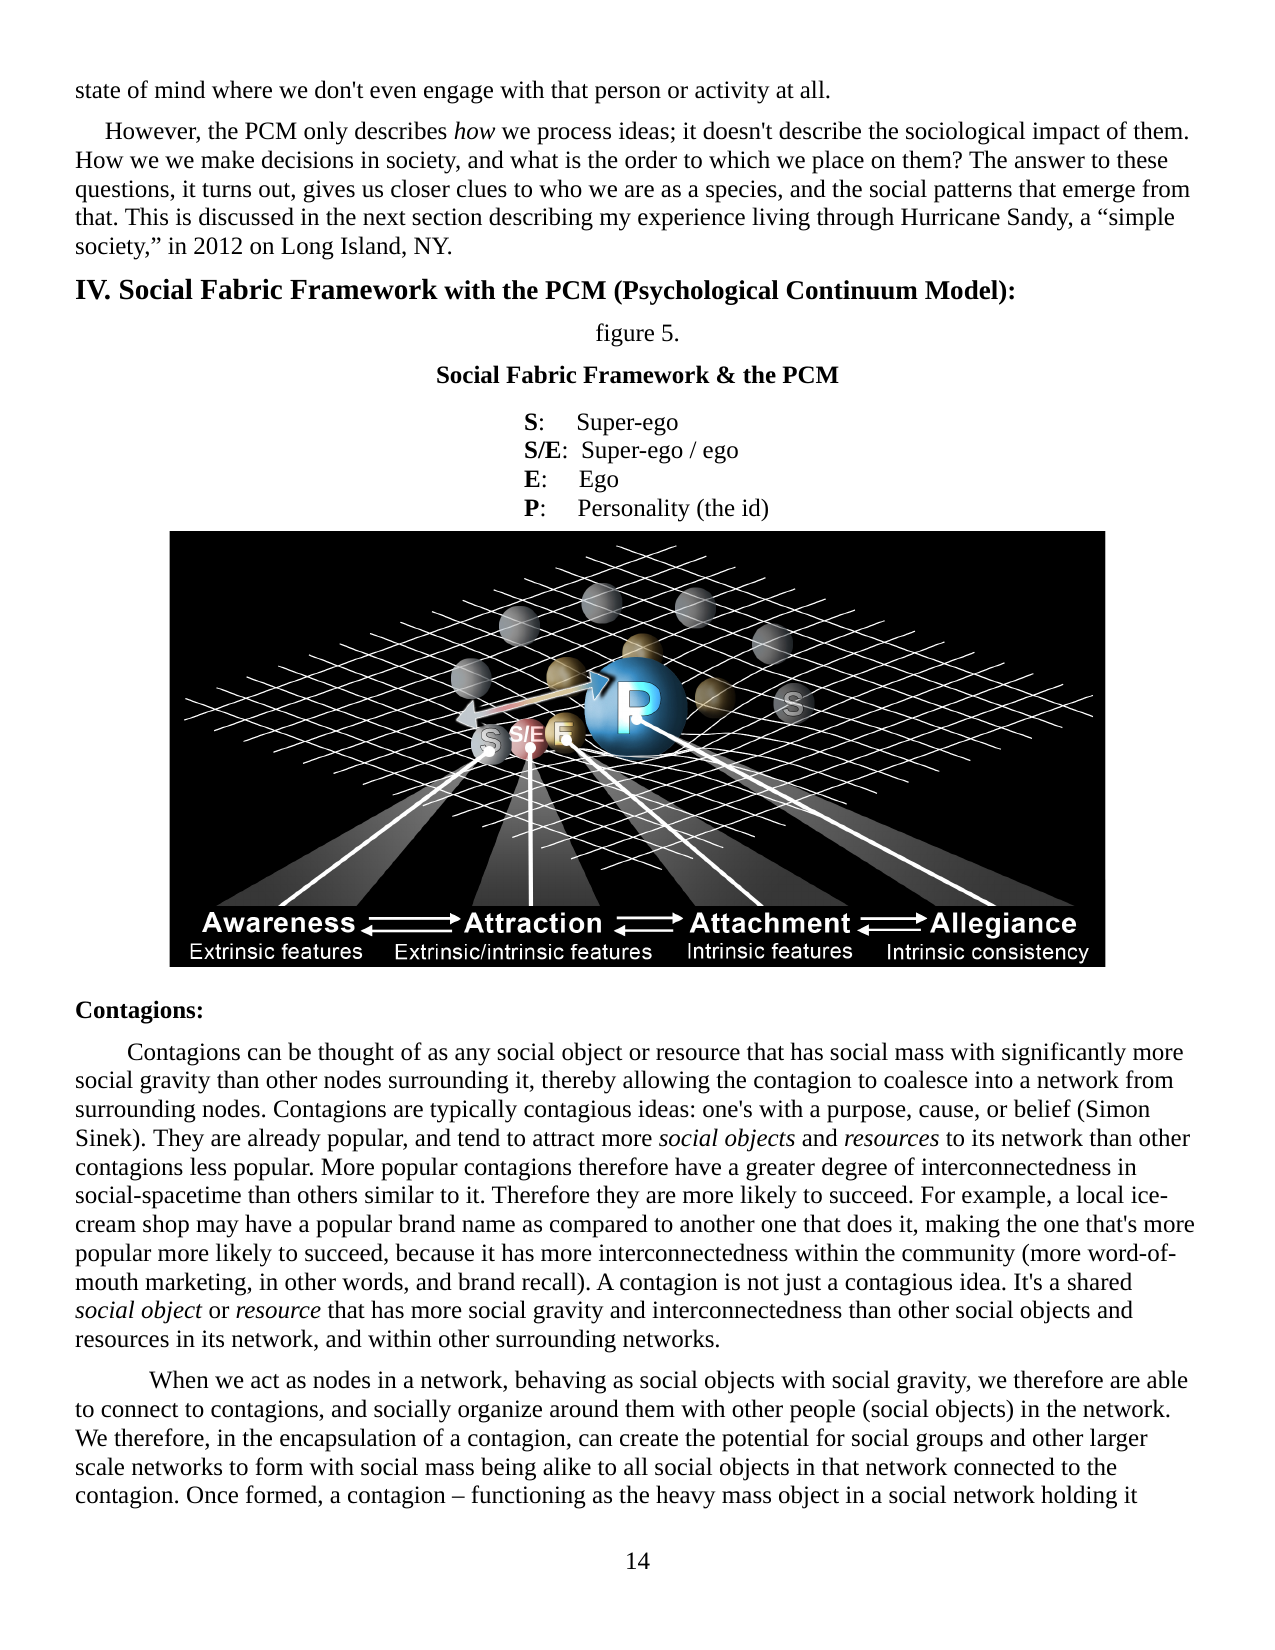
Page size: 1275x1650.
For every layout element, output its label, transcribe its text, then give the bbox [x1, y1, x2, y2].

text When we act as nodes in a network, behaving as social objects with social gravity, we therefore are able to connect to contagions, and socially organize around them with other people (social objects) in the network. We therefore, in the encapsulation of a contagion, can create the potential for social groups and other larger scale networks to form with social mass being alike to all social objects in that network connected to the contagion. Once formed, a contagion – functioning as the heavy mass object in a social network holding it [75, 1366, 1200, 1509]
text figure 5. [75, 318, 1200, 347]
text Social Fabric Framework & the PCM [75, 360, 1200, 388]
text However, the PCM only describes how we process ideas; it doesn't describe the sociological impact of them. How we we make decisions in society, and what is the order to which we place on them? The answer to these questions, it turns out, gives us closer clues to who we are as a species, and the social patterns that emerge from that. This is discussed in the next section describing my experience living through Hurricane Sandy, a “simple society,” in 2012 on Long Island, NY. [75, 116, 1200, 260]
picture [169, 531, 1106, 967]
text state of mind where we don't even engage with that person or activity at all. [75, 75, 1200, 104]
table_header S: Super-ego S/E: Super-ego / ego E: Ego P: Personality (the id) [518, 401, 784, 527]
text IV. Social Fabric Framework with the PCM (Psychological Continuum Model): [75, 272, 1200, 306]
text Contagions can be thought of as any social object or resource that has social mass with significantly more social gravity than other nodes surrounding it, thereby allowing the contagion to coalesce into a network from surrounding nodes. Contagions are typically contagious ideas: one's with a purpose, cause, or belief (Simon Sinek). They are already popular, and tend to attract more social objects and resources to its network than other contagions less popular. More popular contagions therefore have a greater degree of interconnectedness in social-spacetime than others similar to it. Therefore they are more likely to succeed. For example, a local ice-cream shop may have a popular brand name as compared to another one that does it, making the one that's more popular more likely to succeed, because it has more interconnectedness within the community (more word-of-mouth marketing, in other words, and brand recall). A contagion is not just a contagious idea. It's a shared social object or resource that has more social gravity and interconnectedness than other social objects and resources in its network, and within other surrounding networks. [75, 1037, 1200, 1353]
text Contagions: [75, 996, 1200, 1024]
